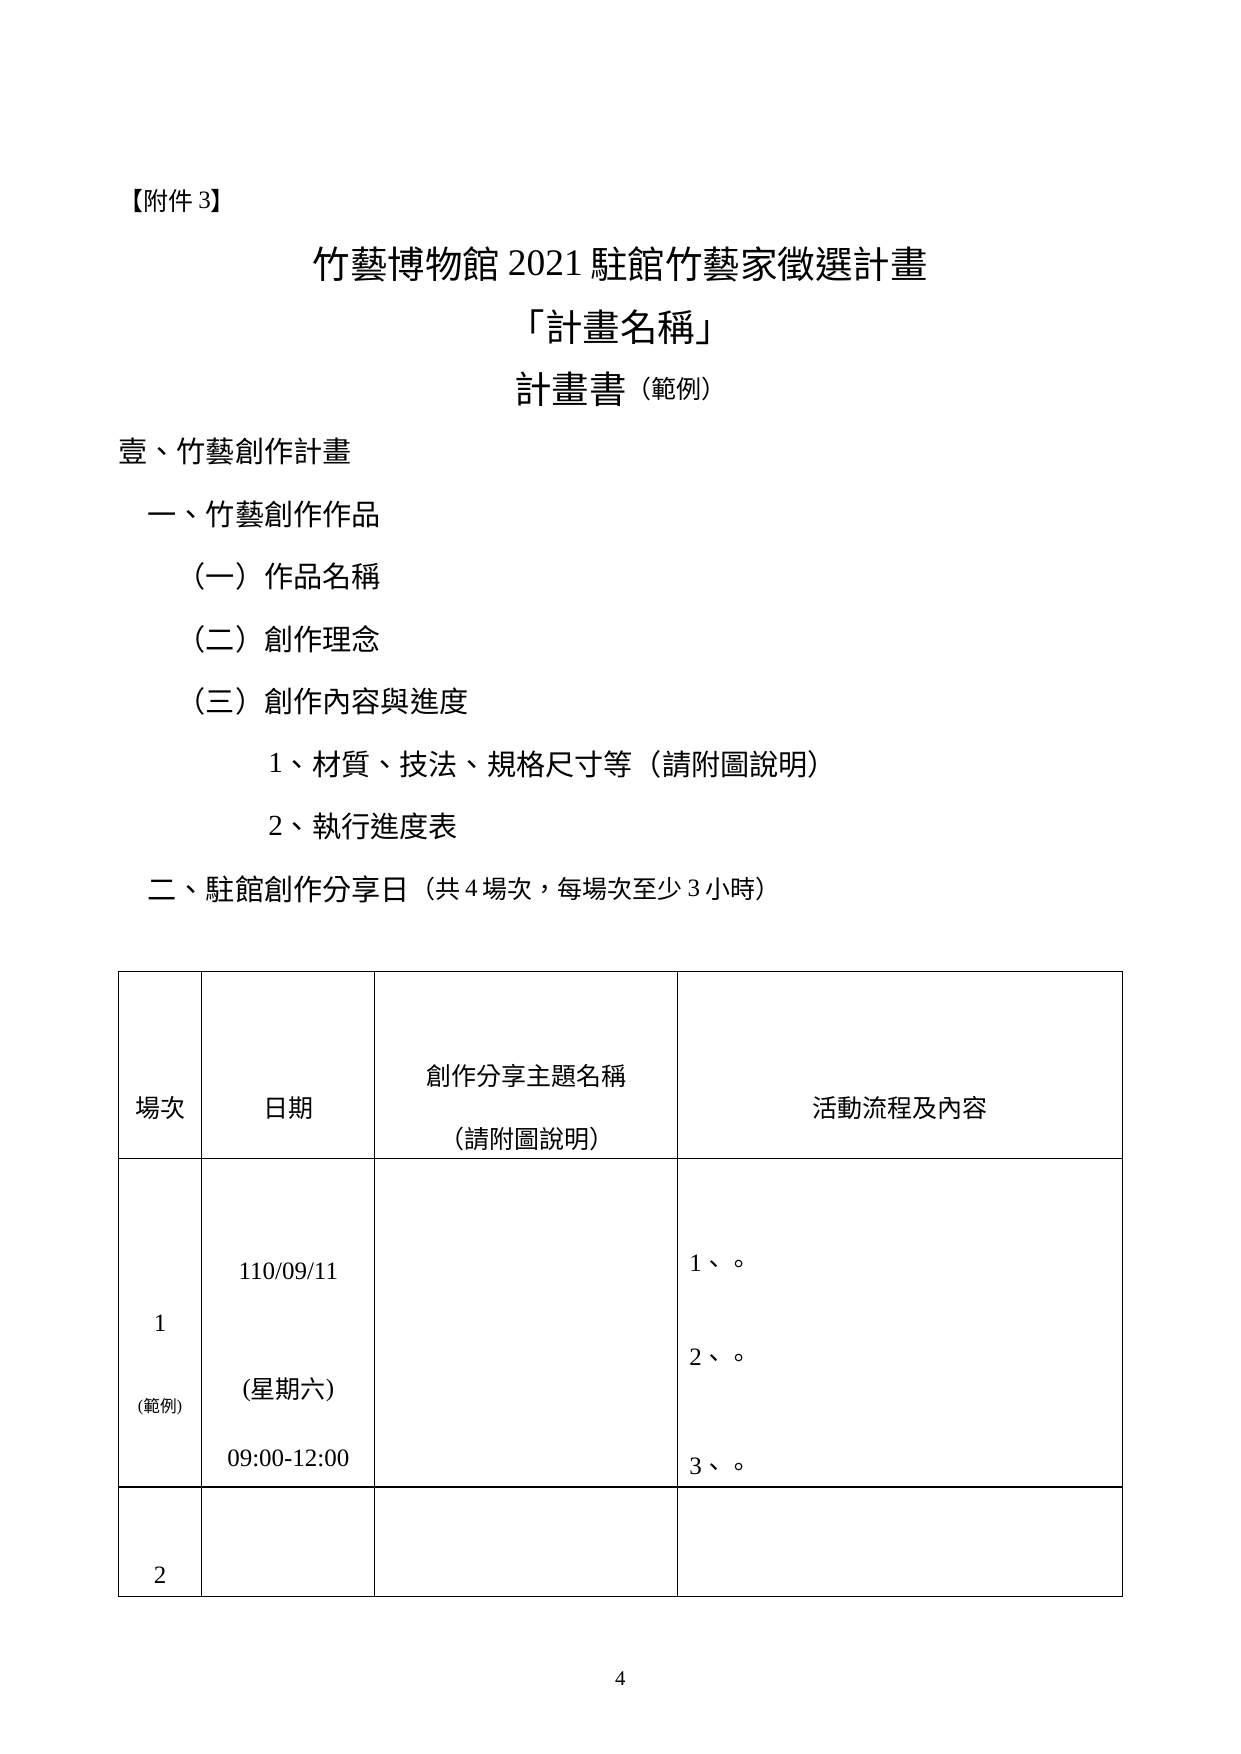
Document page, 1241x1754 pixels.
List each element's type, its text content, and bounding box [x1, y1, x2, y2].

text 2、執行進度表 [268, 783, 1122, 846]
text 「計畫名稱」 [118, 283, 1122, 346]
text 竹藝博物館2021駐館竹藝家徵選計畫 [118, 221, 1122, 283]
table_cell 1、。 2、。 3、。 [678, 1159, 1122, 1486]
table_cell 1 (範例) [119, 1159, 201, 1486]
table_header 日期 [202, 972, 374, 1158]
text 計畫書（範例） [118, 346, 1122, 408]
text （一）作品名稱 [118, 533, 1122, 596]
text 1、材質、技法、規格尺寸等（請附圖說明） [268, 721, 1122, 783]
text 【附件3】 [118, 158, 1122, 221]
table_header 場次 [119, 972, 201, 1158]
text 壹、竹藝創作計畫 [118, 408, 1122, 471]
table_cell 2 [119, 1488, 201, 1596]
table_header 創作分享主題名稱 （請附圖說明） [375, 972, 677, 1158]
table_cell [375, 1159, 677, 1486]
text 二、駐館創作分享日（共4場次，每場次至少3小時） [118, 846, 1122, 908]
text 一、竹藝創作作品 [118, 471, 1122, 533]
text （二）創作理念 [118, 596, 1122, 658]
table_cell [678, 1488, 1122, 1596]
text （三）創作內容與進度 [118, 658, 1122, 721]
table_cell [202, 1488, 374, 1596]
table_header 活動流程及內容 [678, 972, 1122, 1158]
table_cell [375, 1488, 677, 1596]
table_cell 110/09/11 (星期六) 09:00-12:00 [202, 1159, 374, 1486]
